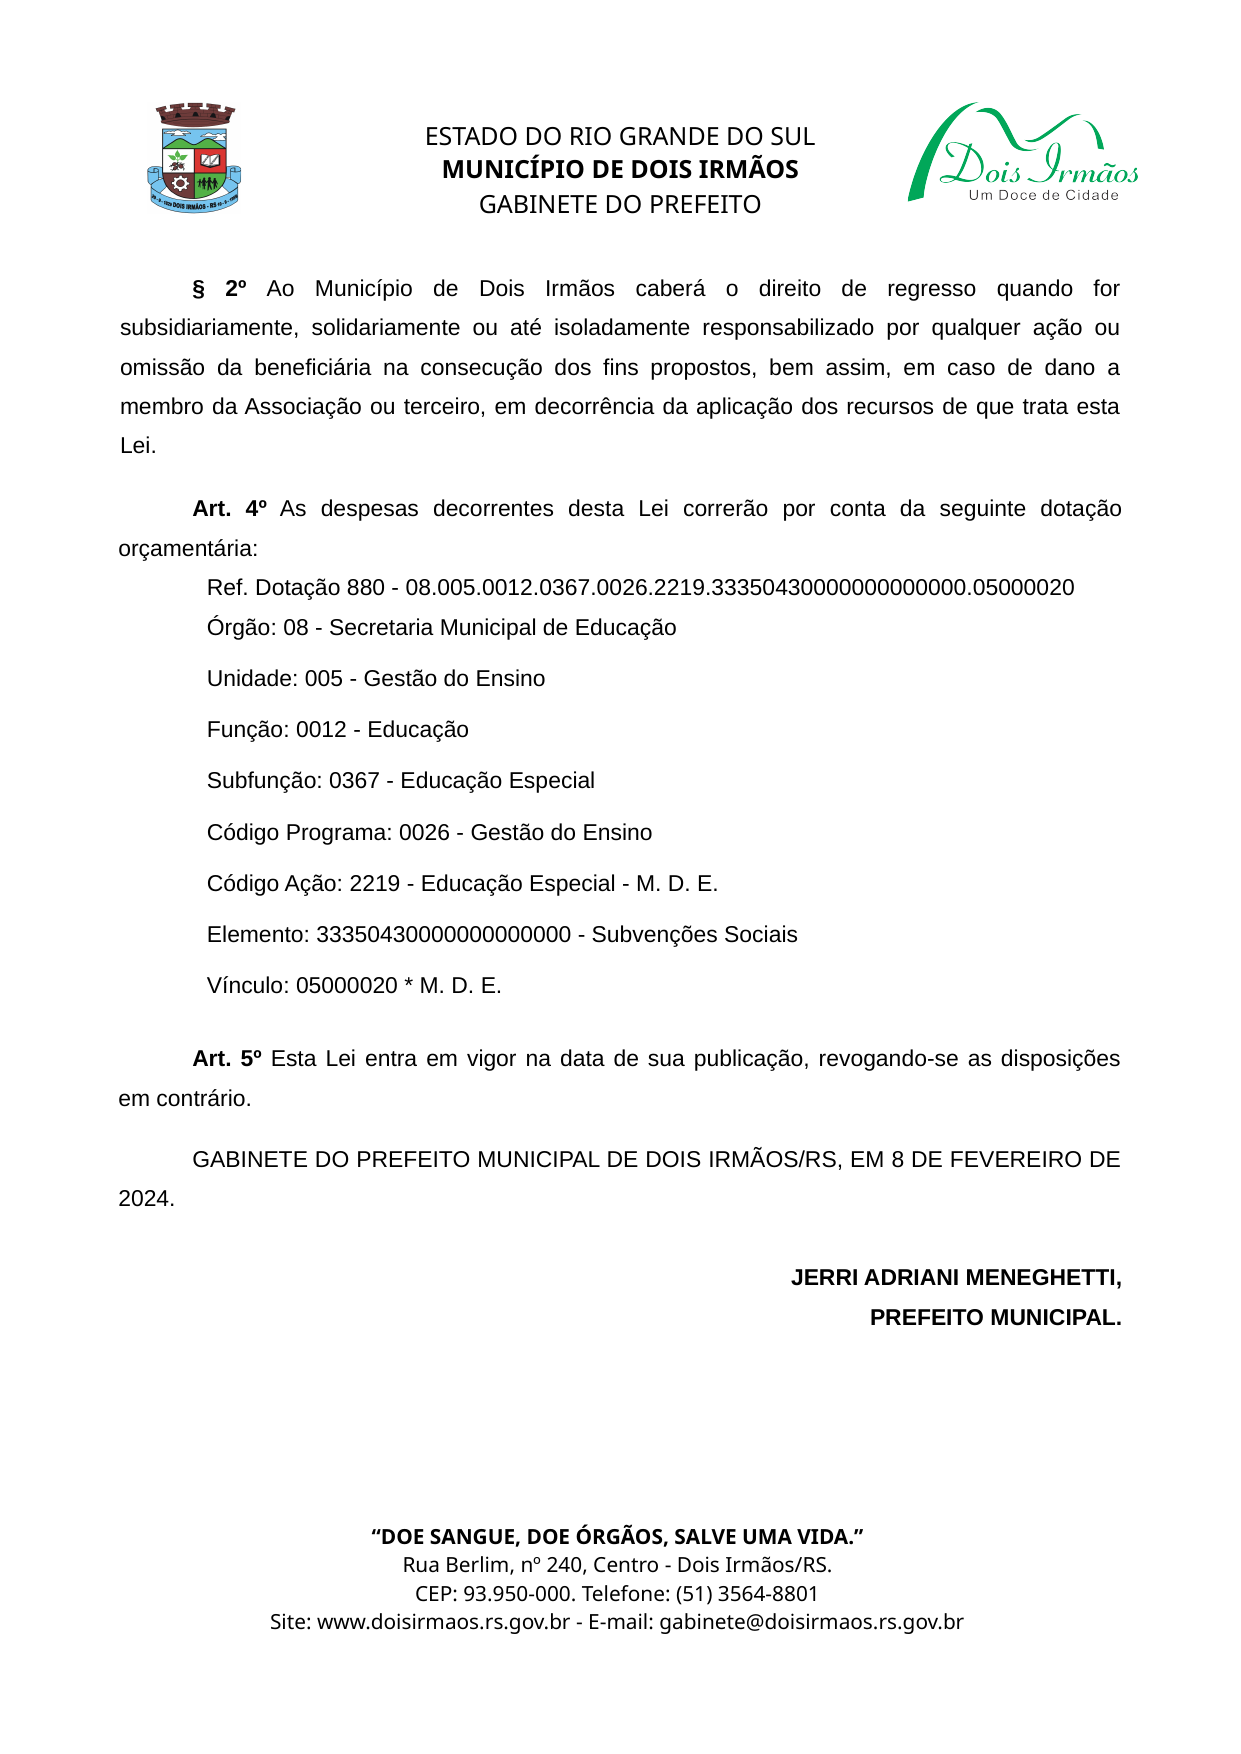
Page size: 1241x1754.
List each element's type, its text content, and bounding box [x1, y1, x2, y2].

text Vínculo: 05000020 * M. D. E. [207, 972, 1122, 998]
text Art. 5º Esta Lei entra em vigor na data de sua publicação, revogando-se as disposições em contrário. [118, 1045, 1122, 1111]
text Órgão: 08 - Secretaria Municipal de Educação [207, 613, 1122, 640]
text Art. 4º As despesas decorrentes desta Lei correrão por conta da seguinte dotação orçamentária: [118, 495, 1122, 561]
text Elemento: 33350430000000000000 - Subvenções Sociais [207, 921, 1122, 947]
text Função: 0012 - Educação [207, 716, 1122, 742]
text Código Programa: 0026 - Gestão do Ensino [207, 818, 1122, 845]
text PREFEITO MUNICIPAL. [118, 1303, 1122, 1330]
text GABINETE DO PREFEITO MUNICIPAL DE DOIS IRMÃOS/RS, EM 8 DE FEVEREIRO DE 2024. [118, 1146, 1122, 1211]
text Subfunção: 0367 - Educação Especial [207, 767, 1122, 793]
text JERRI ADRIANI MENEGHETTI, [118, 1264, 1122, 1290]
text § 2º Ao Município de Dois Irmãos caberá o direito de regresso quando for subsidiariamente, solidariamente ou até isoladamente responsabilizado por qualquer ação ou omissão da beneficiária na consecução dos fins propostos, bem assim, em caso de dano a membro da Associação ou terceiro, em decorrência da aplicação dos recursos de que trata esta Lei. [120, 274, 1121, 459]
picture [907, 102, 1138, 202]
picture [147, 102, 242, 214]
text Código Ação: 2219 - Educação Especial - M. D. E. [207, 870, 1122, 896]
text Unidade: 005 - Gestão do Ensino [207, 665, 1122, 691]
text Ref. Dotação 880 - 08.005.0012.0367.0026.2219.33350430000000000000.05000020 [207, 574, 1122, 600]
